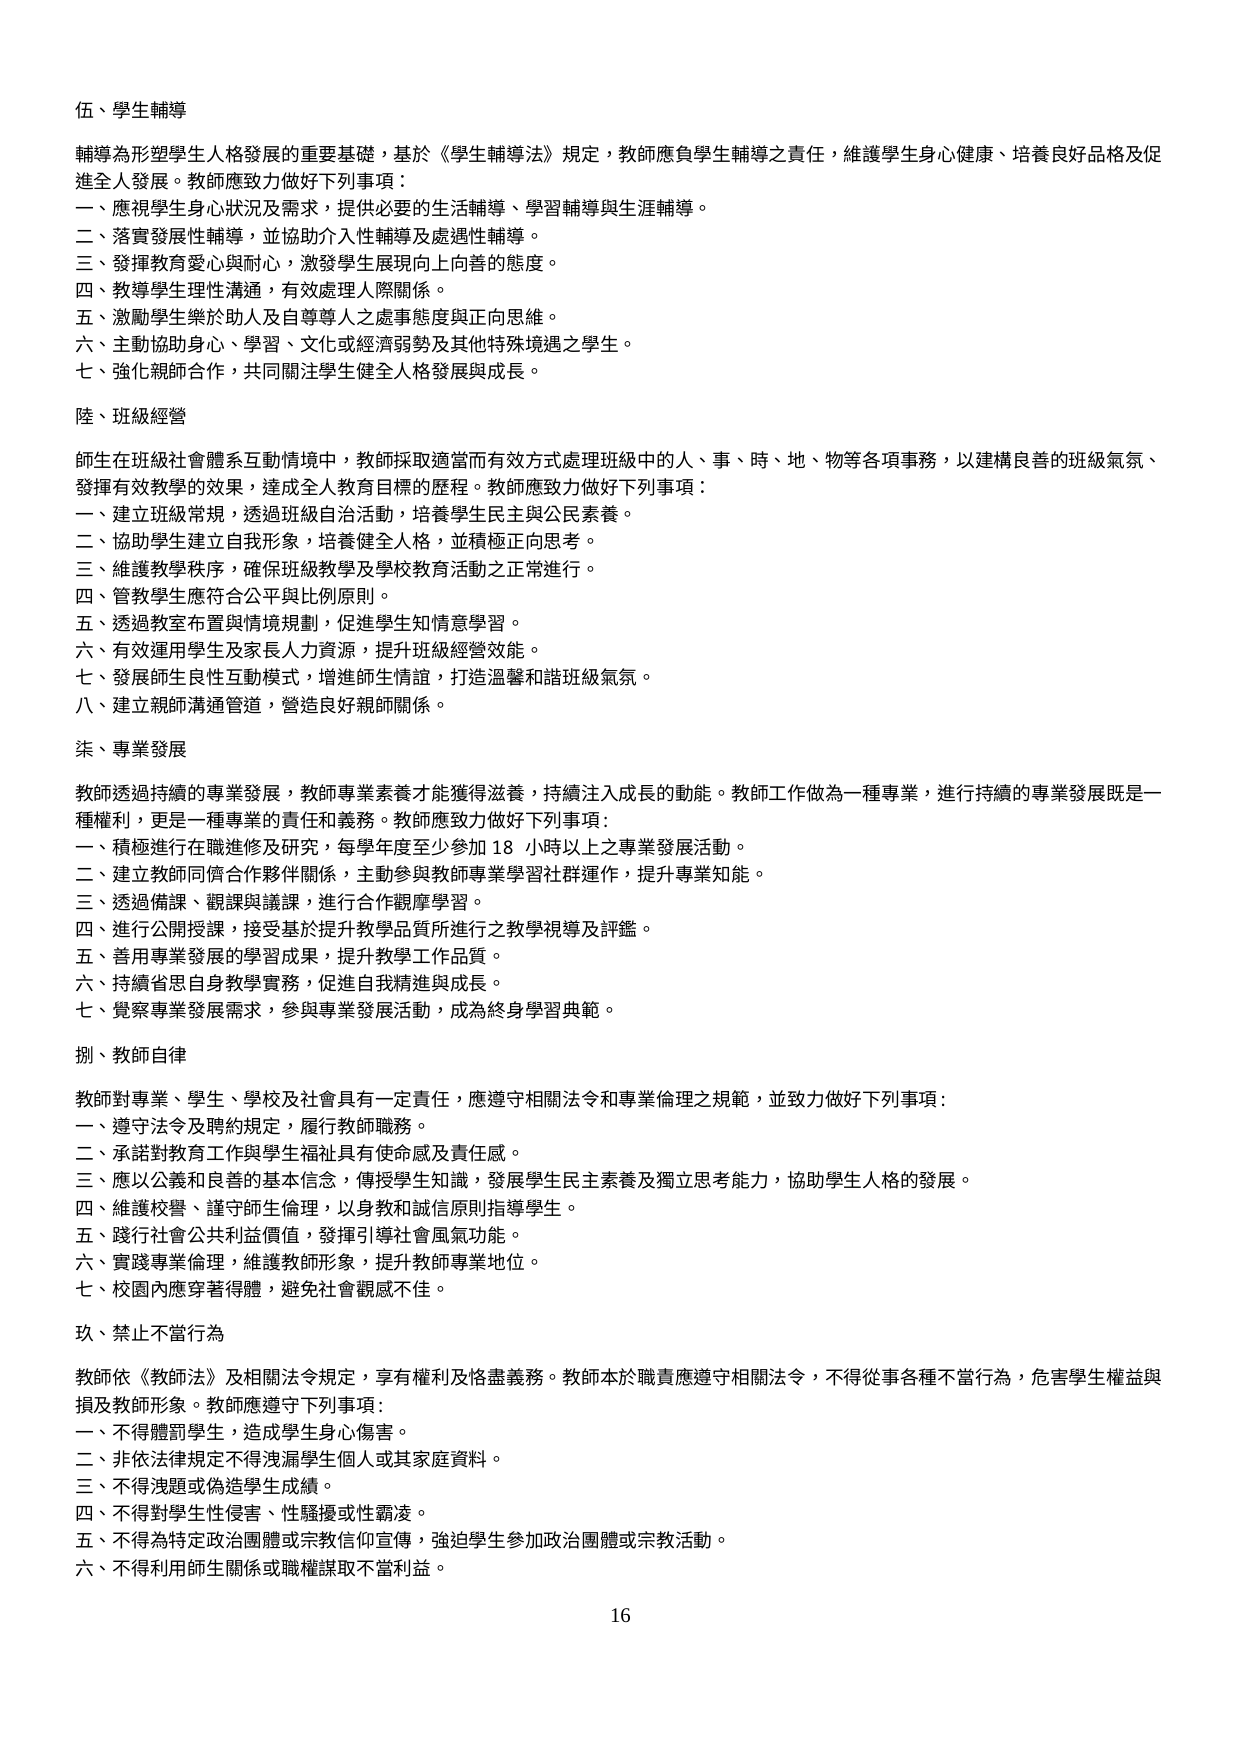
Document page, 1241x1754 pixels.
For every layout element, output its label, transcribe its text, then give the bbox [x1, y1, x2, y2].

text 六、不得利用師生關係或職權謀取不當利益。 [75, 1553, 1165, 1581]
text 教師對專業、學生、學校及社會具有一定責任，應遵守相關法令和專業倫理之規範，並致力做好下列事項: [75, 1084, 1165, 1112]
text 三、維護教學秩序，確保班級教學及學校教育活動之正常進行。 [75, 554, 1165, 581]
text 七、校園內應穿著得體，避免社會觀感不佳。 [75, 1275, 1165, 1302]
text 捌、教師自律 [75, 1040, 1165, 1067]
text 師生在班級社會體系互動情境中，教師採取適當而有效方式處理班級中的人、事、時、地、物等各項事務，以建構良善的班級氣氛、發揮有效教學的效果，達成全人教育目標的歷程。教師應致力做好下列事項： [75, 446, 1165, 500]
text 一、不得體罰學生，造成學生身心傷害。 [75, 1417, 1165, 1444]
text 柒、專業發展 [75, 734, 1165, 762]
text 五、善用專業發展的學習成果，提升教學工作品質。 [75, 942, 1165, 969]
text 伍、學生輔導 [75, 96, 1165, 123]
text 二、建立教師同儕合作夥伴關係，主動參與教師專業學習社群運作，提升專業知能。 [75, 860, 1165, 887]
text 六、實踐專業倫理，維護教師形象，提升教師專業地位。 [75, 1247, 1165, 1275]
text 教師依《教師法》及相關法令規定，享有權利及恪盡義務。教師本於職責應遵守相關法令，不得從事各種不當行為，危害學生權益與損及教師形象。教師應遵守下列事項: [75, 1363, 1165, 1417]
text 六、主動協助身心、學習、文化或經濟弱勢及其他特殊境遇之學生。 [75, 330, 1165, 357]
text 四、進行公開授課，接受基於提升教學品質所進行之教學視導及評鑑。 [75, 914, 1165, 942]
text 一、應視學生身心狀況及需求，提供必要的生活輔導、學習輔導與生涯輔導。 [75, 194, 1165, 221]
text 五、激勵學生樂於助人及自尊尊人之處事態度與正向思維。 [75, 303, 1165, 330]
text 一、遵守法令及聘約規定，履行教師職務。 [75, 1112, 1165, 1139]
text 二、非依法律規定不得洩漏學生個人或其家庭資料。 [75, 1444, 1165, 1472]
text 六、有效運用學生及家長人力資源，提升班級經營效能。 [75, 636, 1165, 663]
text 七、覺察專業發展需求，參與專業發展活動，成為終身學習典範。 [75, 996, 1165, 1023]
text 五、不得為特定政治團體或宗教信仰宣傳，強迫學生參加政治團體或宗教活動。 [75, 1526, 1165, 1553]
text 一、積極進行在職進修及研究，每學年度至少參加18 小時以上之專業發展活動。 [75, 833, 1165, 860]
text 三、發揮教育愛心與耐心，激發學生展現向上向善的態度。 [75, 248, 1165, 276]
text 四、管教學生應符合公平與比例原則。 [75, 581, 1165, 609]
text 四、教導學生理性溝通，有效處理人際關係。 [75, 276, 1165, 303]
text 三、應以公義和良善的基本信念，傳授學生知識，發展學生民主素養及獨立思考能力，協助學生人格的發展。 [75, 1166, 1165, 1193]
text 二、協助學生建立自我形象，培養健全人格，並積極正向思考。 [75, 527, 1165, 554]
text 四、不得對學生性侵害、性騷擾或性霸凌。 [75, 1499, 1165, 1526]
text 七、發展師生良性互動模式，增進師生情誼，打造溫馨和諧班級氣氛。 [75, 663, 1165, 690]
text 三、不得洩題或偽造學生成績。 [75, 1472, 1165, 1499]
text 玖、禁止不當行為 [75, 1319, 1165, 1346]
text 陸、班級經營 [75, 401, 1165, 428]
text 一、建立班級常規，透過班級自治活動，培養學生民主與公民素養。 [75, 500, 1165, 527]
text 七、強化親師合作，共同關注學生健全人格發展與成長。 [75, 357, 1165, 384]
text 輔導為形塑學生人格發展的重要基礎，基於《學生輔導法》規定，教師應負學生輔導之責任，維護學生身心健康、培養良好品格及促進全人發展。教師應致力做好下列事項： [75, 140, 1165, 194]
text 六、持續省思自身教學實務，促進自我精進與成長。 [75, 969, 1165, 996]
text 八、建立親師溝通管道，營造良好親師關係。 [75, 690, 1165, 717]
text 五、踐行社會公共利益價值，發揮引導社會風氣功能。 [75, 1220, 1165, 1247]
text 二、承諾對教育工作與學生福祉具有使命感及責任感。 [75, 1139, 1165, 1166]
text 教師透過持續的專業發展，教師專業素養才能獲得滋養，持續注入成長的動能。教師工作做為一種專業，進行持續的專業發展既是一種權利，更是一種專業的責任和義務。教師應致力做好下列事項: [75, 778, 1165, 833]
text 四、維護校譽、謹守師生倫理，以身教和誠信原則指導學生。 [75, 1193, 1165, 1220]
text 五、透過教室布置與情境規劃，促進學生知情意學習。 [75, 609, 1165, 636]
text 二、落實發展性輔導，並協助介入性輔導及處遇性輔導。 [75, 221, 1165, 248]
text 三、透過備課、觀課與議課，進行合作觀摩學習。 [75, 887, 1165, 914]
